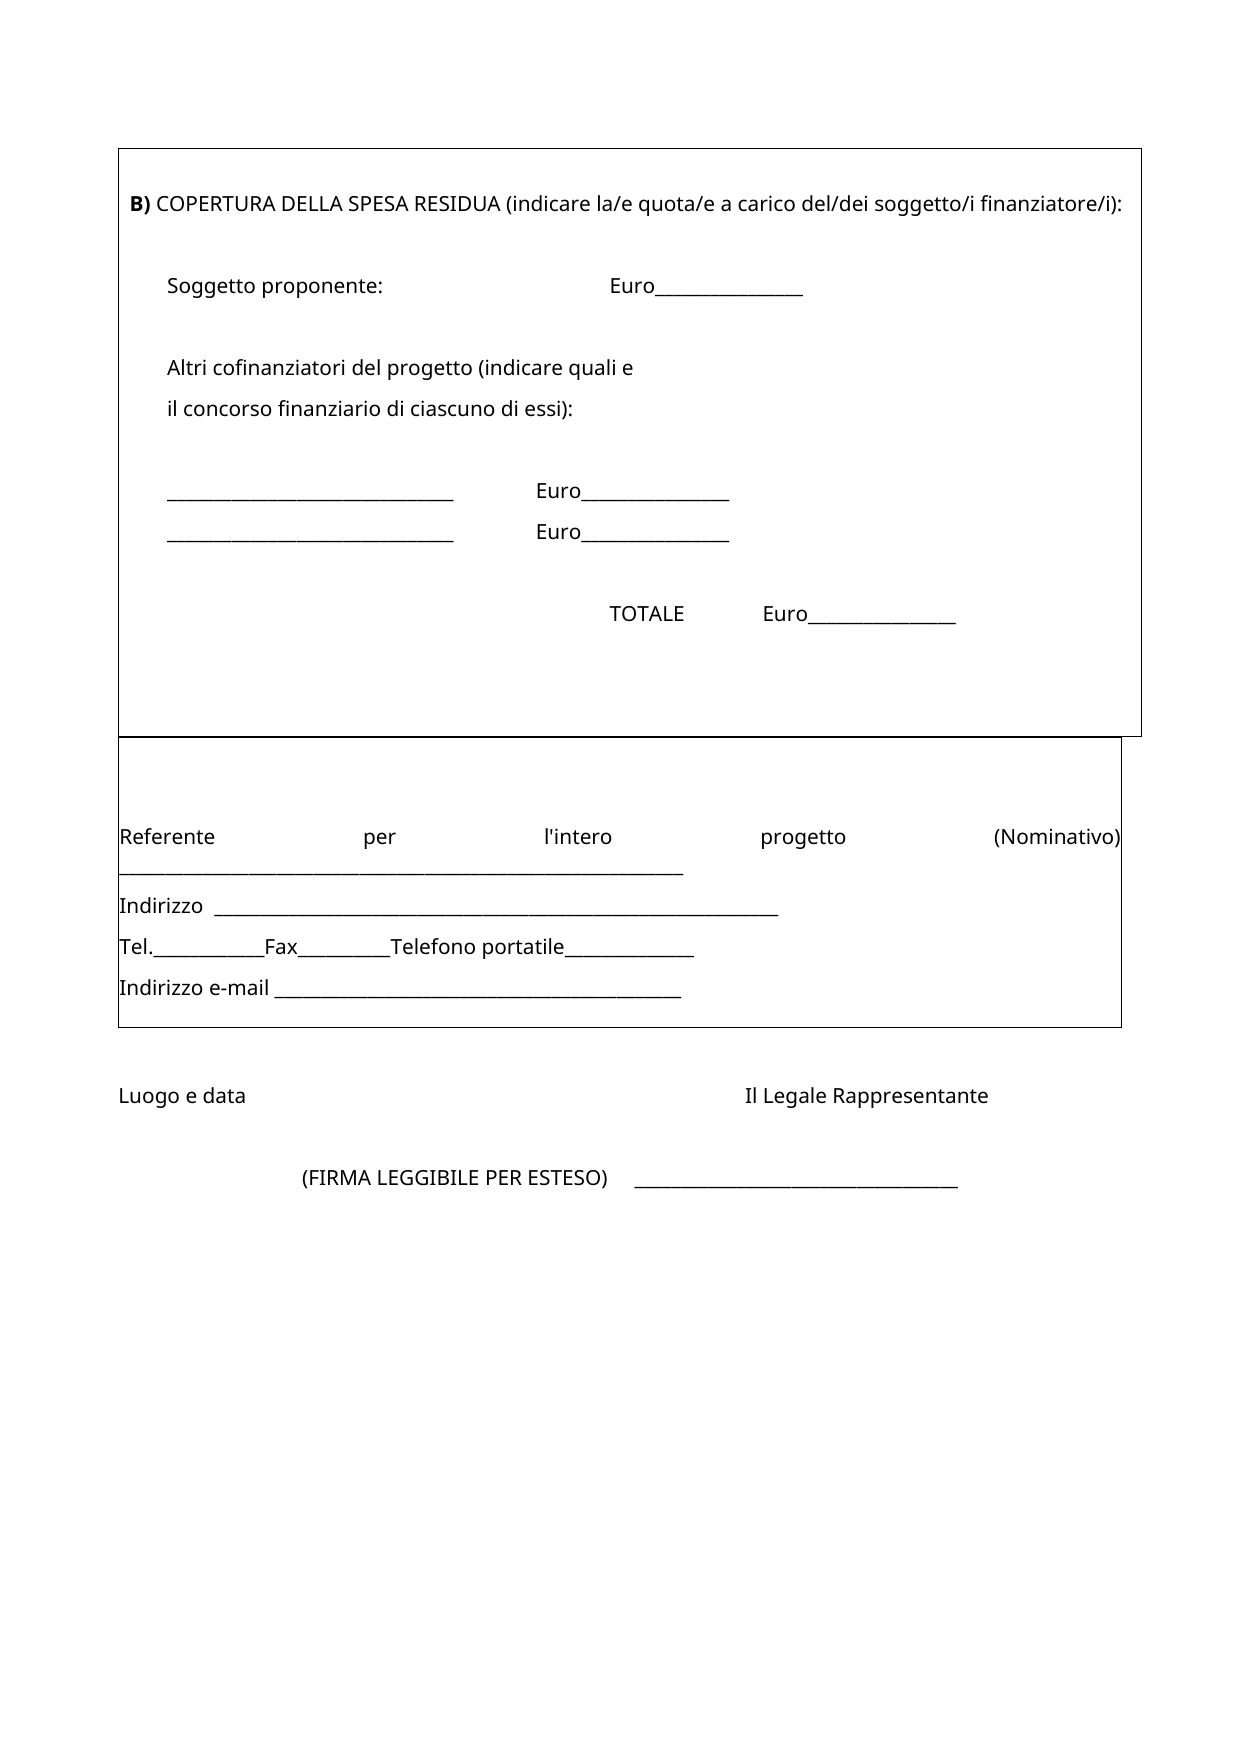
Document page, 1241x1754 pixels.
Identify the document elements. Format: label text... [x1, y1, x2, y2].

text Indirizzo _____________________________________________________________ [119, 888, 1121, 920]
subtitle Tel.____________Fax__________Telefono portatile______________ [119, 929, 1121, 961]
subtitle Indirizzo e-mail ____________________________________________ [119, 970, 1121, 1027]
table_cell B) COPERTURA DELLA SPESA RESIDUA (indicare la/e quota/e a carico del/dei soggetto/i finanziatore/i): Soggetto proponente: Euro________________ Altri cofinanziatori del progetto (indicare quali e il concorso finanziario di ciascuno di essi): _______________________________ Euro________________ _______________________________ Euro________________ TOTALE Euro________________ [119, 149, 1141, 736]
text (FIRMA LEGGIBILE PER ESTESO) ___________________________________ [156, 1163, 1122, 1192]
text Luogo e data Il Legale Rappresentante [118, 1081, 1122, 1110]
text Referente per l'intero progetto (Nominativo) _____________________________________________________________ [119, 819, 1121, 879]
